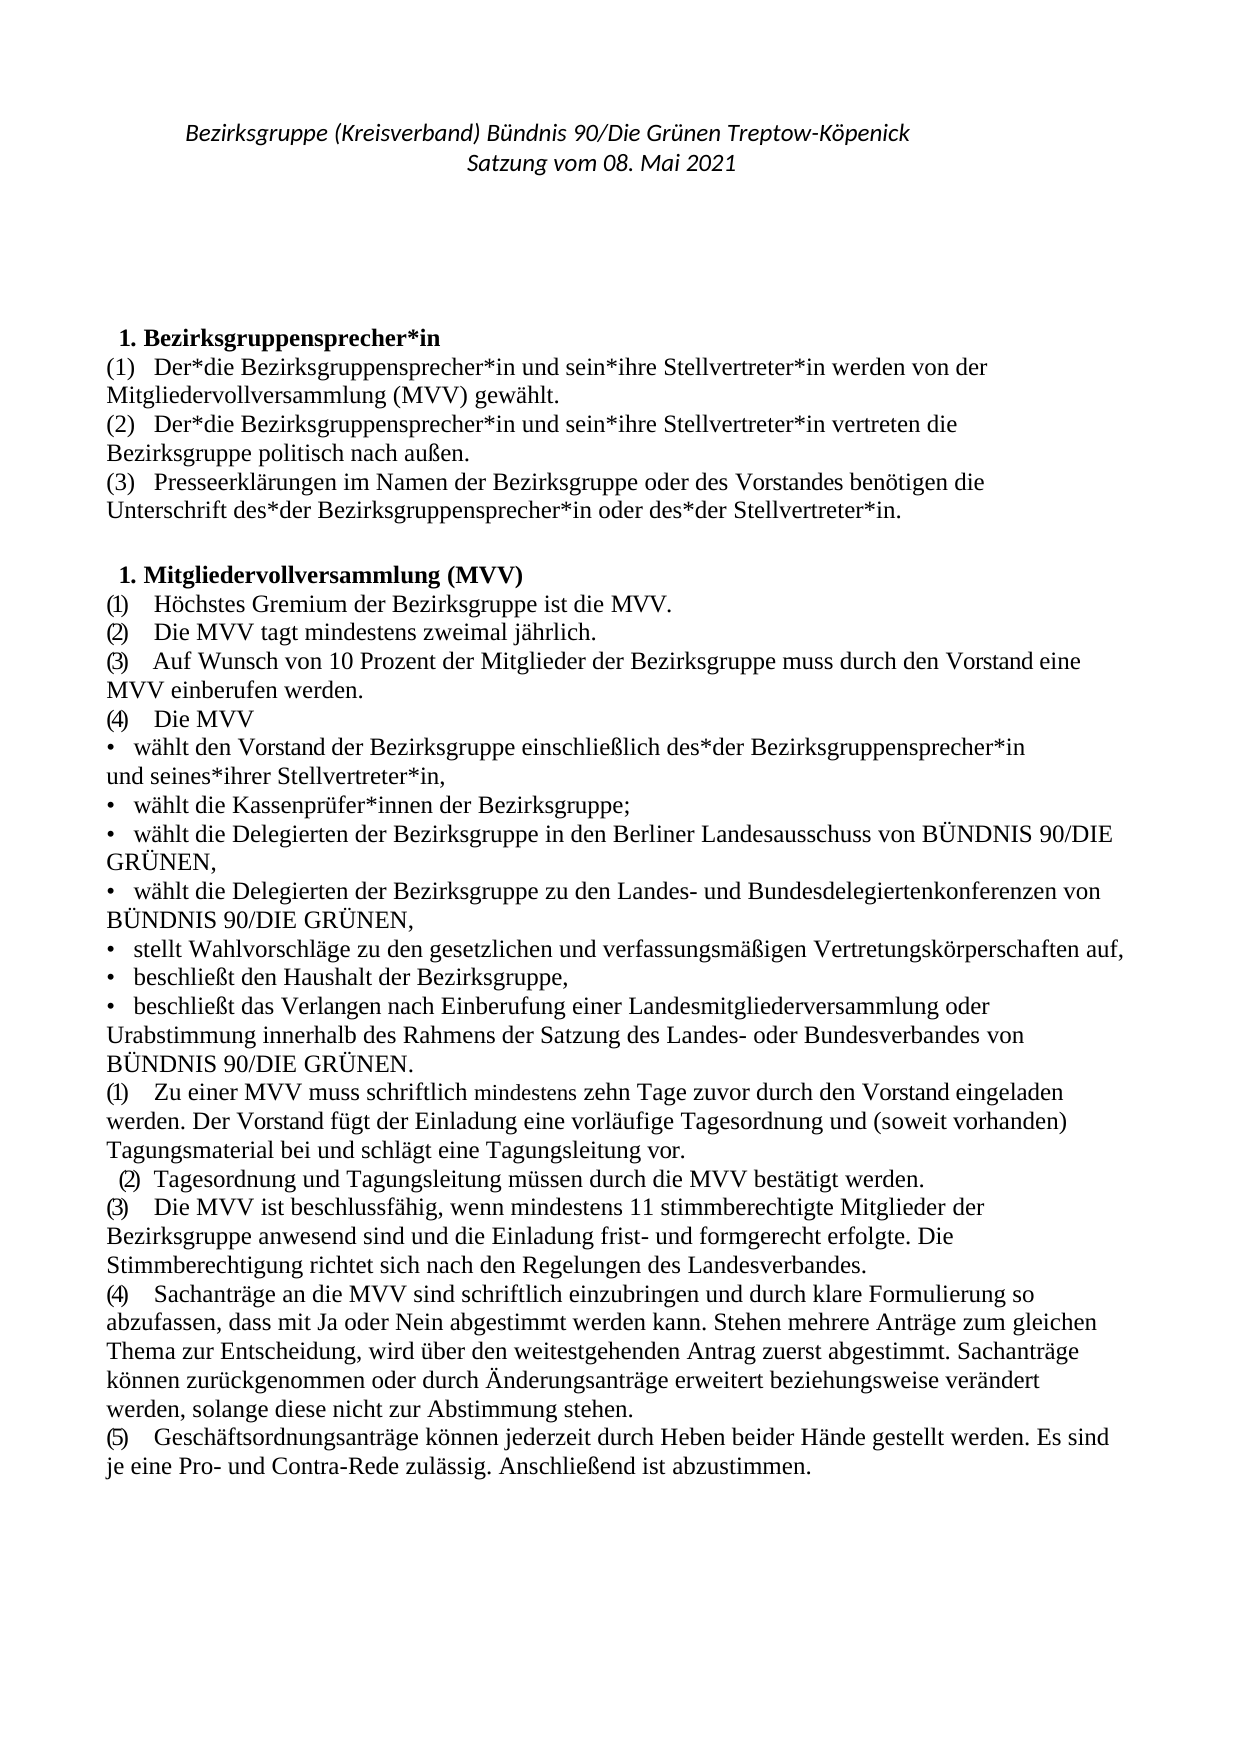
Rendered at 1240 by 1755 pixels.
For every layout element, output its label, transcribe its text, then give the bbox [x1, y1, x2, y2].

list Mitgliedervollversammlung (MVV) [118, 560, 1133, 589]
list Die MVV [106, 704, 1133, 732]
list Der*die Bezirksgruppensprecher*in und sein*ihre Stellvertreter*in vertreten die Bezirksgruppe politisch nach außen. [106, 409, 1097, 467]
list Höchstes Gremium der Bezirksgruppe ist die MVV. [106, 589, 1133, 617]
list Geschäftsordnungsanträge können jederzeit durch Heben beider Hände gestellt werden. Es sind je eine Pro- und Contra-Rede zulässig. Anschließend ist abzustimmen. [106, 1422, 1110, 1480]
list wählt den Vorstand der Bezirksgruppe einschließlich des*der Bezirksgruppensprecher*in und seines*ihrer Stellvertreter*in, [106, 732, 1061, 790]
list stellt Wahlvorschläge zu den gesetzlichen und verfassungsmäßigen Vertretungskörperschaften auf, [106, 934, 1133, 962]
list Sachanträge an die MVV sind schriftlich einzubringen und durch klare Formulierung so abzufassen, dass mit Ja oder Nein abgestimmt werden kann. Stehen mehrere Anträge zum gleichen Thema zur Entscheidung, wird über den weitestgehenden Antrag zuerst abgestimmt. Sachanträge können zurückgenommen oder durch Änderungsanträge erweitert beziehungsweise verändert werden, solange diese nicht zur Abstimmung stehen. [106, 1279, 1108, 1422]
list Presseerklärungen im Namen der Bezirksgruppe oder des Vorstandes benötigen die Unterschrift des*der Bezirksgruppensprecher*in oder des*der Stellvertreter*in. [106, 467, 1097, 524]
list Die MVV tagt mindestens zweimal jährlich. [106, 617, 1133, 646]
list beschließt das Verlangen nach Einberufung einer Landesmitgliederversammlung oder Urabstimmung innerhalb des Rahmens der Satzung des Landes- oder Bundesverbandes von BÜNDNIS 90/DIE GRÜNEN. [106, 991, 1036, 1077]
list wählt die Kassenprüfer*innen der Bezirksgruppe; [106, 790, 1133, 819]
list Die MVV ist beschlussfähig, wenn mindestens 11 stimmberechtigte Mitglieder der Bezirksgruppe anwesend sind und die Einladung frist- und formgerecht erfolgte. Die Stimmberechtigung richtet sich nach den Regelungen des Landesverbandes. [106, 1192, 996, 1279]
list Der*die Bezirksgruppensprecher*in und sein*ihre Stellvertreter*in werden von der Mitgliedervollversammlung (MVV) gewählt. [106, 352, 1116, 409]
list Bezirksgruppensprecher*in [118, 323, 1133, 352]
list beschließt den Haushalt der Bezirksgruppe, [106, 962, 1133, 991]
list Zu einer MVV muss schriftlich mindestens zehn Tage zuvor durch den Vorstand eingeladen werden. Der Vorstand fügt der Einladung eine vorläufige Tagesordnung und (soweit vorhanden) Tagungsmaterial bei und schlägt eine Tagungsleitung vor. [106, 1077, 1115, 1164]
list wählt die Delegierten der Bezirksgruppe zu den Landes- und Bundesdelegiertenkonferenzen von BÜNDNIS 90/DIE GRÜNEN, [106, 876, 1101, 934]
list Auf Wunsch von 10 Prozent der Mitglieder der Bezirksgruppe muss durch den Vorstand eine MVV einberufen werden. [106, 646, 1081, 704]
list wählt die Delegierten der Bezirksgruppe in den Berliner Landesausschuss von BÜNDNIS 90/DIE GRÜNEN, [106, 819, 1113, 876]
list Tagesordnung und Tagungsleitung müssen durch die MVV bestätigt werden. [118, 1164, 1133, 1192]
